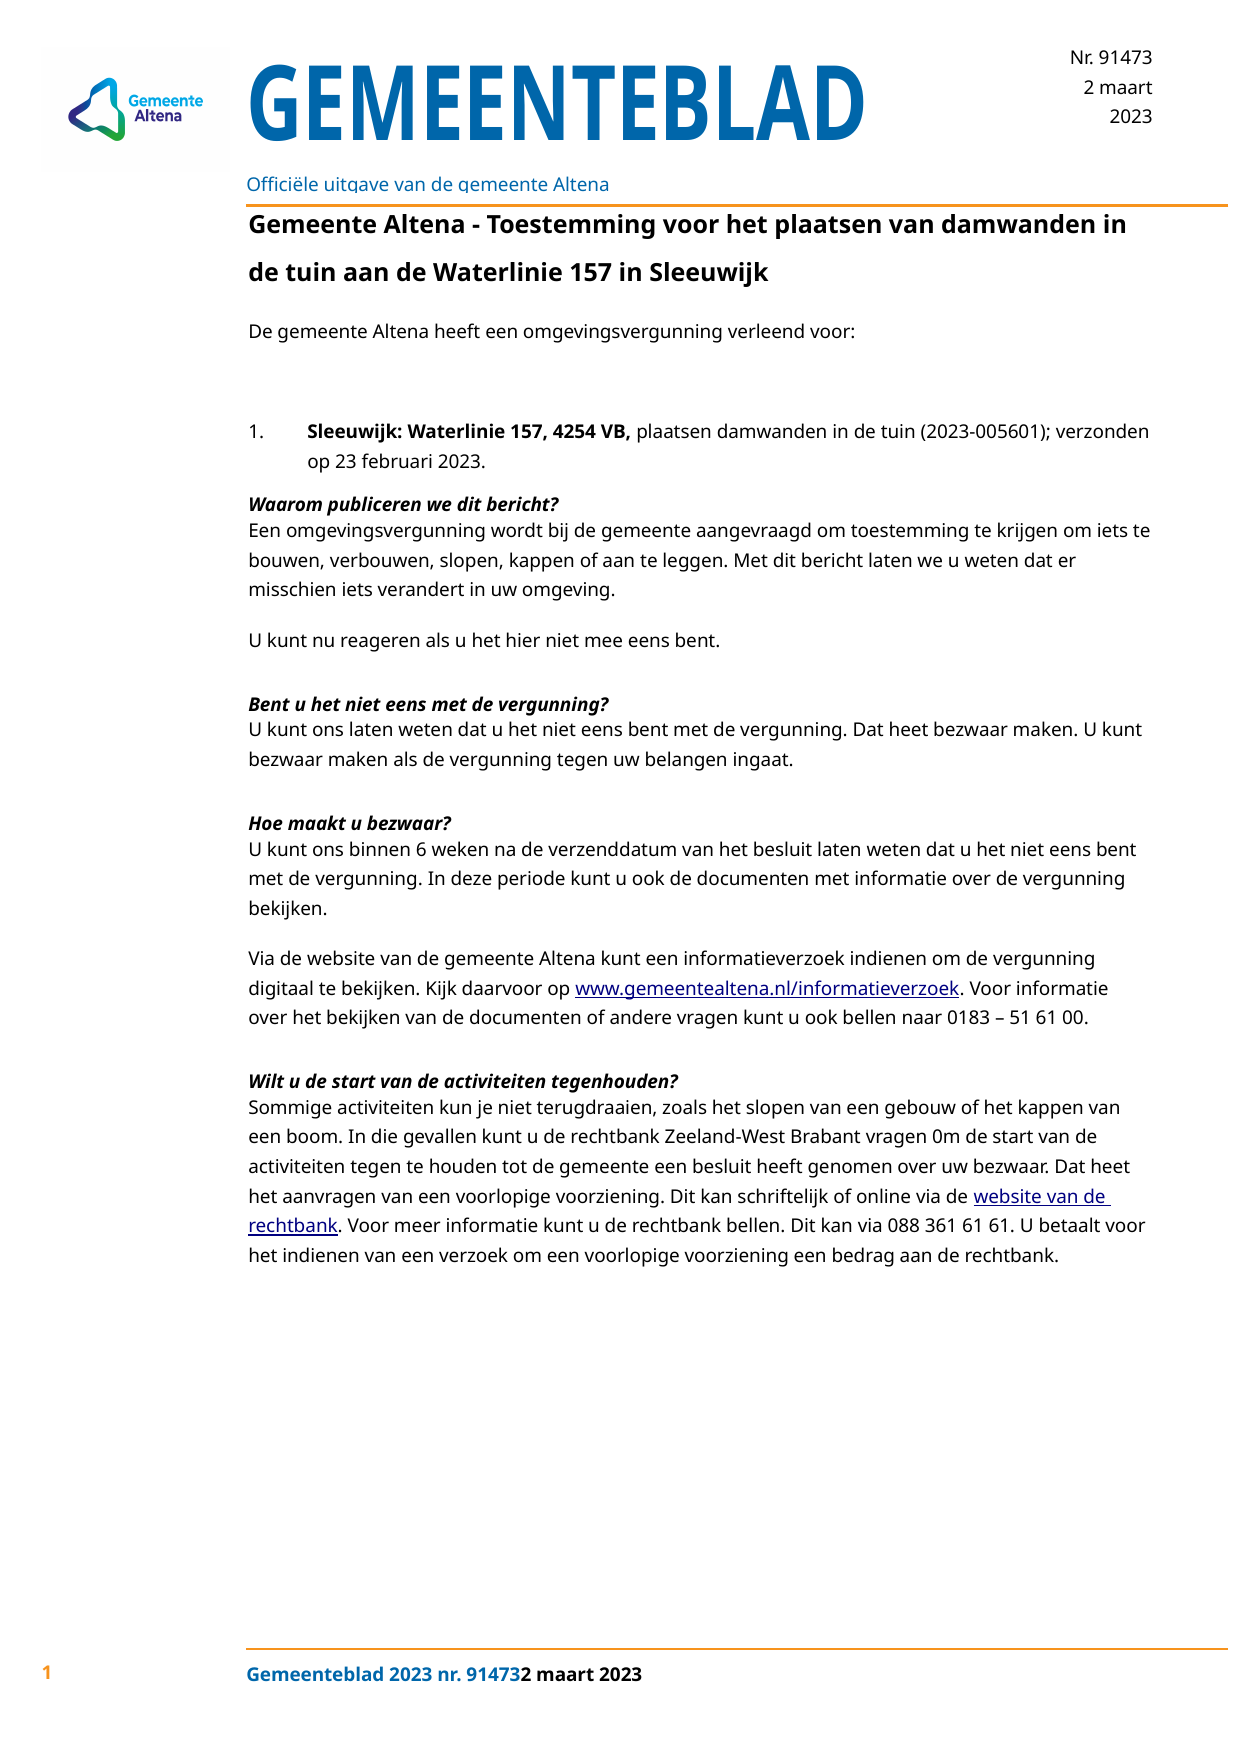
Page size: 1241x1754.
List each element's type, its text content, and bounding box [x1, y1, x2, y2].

text Bent u het niet eens met de vergunning? [248, 691, 1152, 716]
text Waarom publiceren we dit bericht? [248, 491, 1152, 517]
text U kunt nu reageren als u het hier niet mee eens bent. [248, 627, 1152, 652]
picture [41, 47, 231, 172]
list Sleeuwijk: Waterlinie 157, 4254 VB, plaatsen damwanden in de tuin (2023-005601); verzonden op 23 februari 2023. [248, 419, 1152, 474]
text De gemeente Altena heeft een omgevingsvergunning verleend voor: [248, 318, 1152, 344]
text Een omgevingsvergunning wordt bij de gemeente aangevraagd om toestemming te krijgen om iets te bouwen, verbouwen, slopen, kappen of aan te leggen. Met dit bericht laten we u weten dat er misschien iets verandert in uw omgeving. [248, 517, 1152, 602]
text Gemeente Altena - Toestemming voor het plaatsen van damwanden in de tuin aan de Waterlinie 157 in Sleeuwijk [248, 207, 1152, 288]
text U kunt ons laten weten dat u het niet eens bent met de vergunning. Dat heet bezwaar maken. U kunt bezwaar maken als de vergunning tegen uw belangen ingaat. [248, 716, 1152, 772]
text Sommige activiteiten kun je niet terugdraaien, zoals het slopen van een gebouw of het kappen van een boom. In die gevallen kunt u de rechtbank Zeeland-West Brabant vragen 0m de start van de activiteiten tegen te houden tot de gemeente een besluit heeft genomen over uw bezwaar. Dat heet het aanvragen van een voorlopige voorziening. Dit kan schriftelijk of online via de website van de rechtbank. Voor meer informatie kunt u de rechtbank bellen. Dit kan via 088 361 61 61. U betaalt voor het indienen van een verzoek om een voorlopige voorziening een bedrag aan de rechtbank. [248, 1094, 1152, 1268]
text Via de website van de gemeente Altena kunt een informatieverzoek indienen om de vergunning digitaal te bekijken. Kijk daarvoor op www.gemeentealtena.nl/informatieverzoek. Voor informatie over het bekijken van de documenten of andere vragen kunt u ook bellen naar 0183 – 51 61 00. [248, 945, 1152, 1030]
text Wilt u de start van de activiteiten tegenhouden? [248, 1068, 1152, 1094]
text U kunt ons binnen 6 weken na de verzenddatum van het besluit laten weten dat u het niet eens bent met de vergunning. In deze periode kunt u ook de documenten met informatie over de vergunning bekijken. [248, 836, 1152, 921]
text Hoe maakt u bezwaar? [248, 810, 1152, 836]
